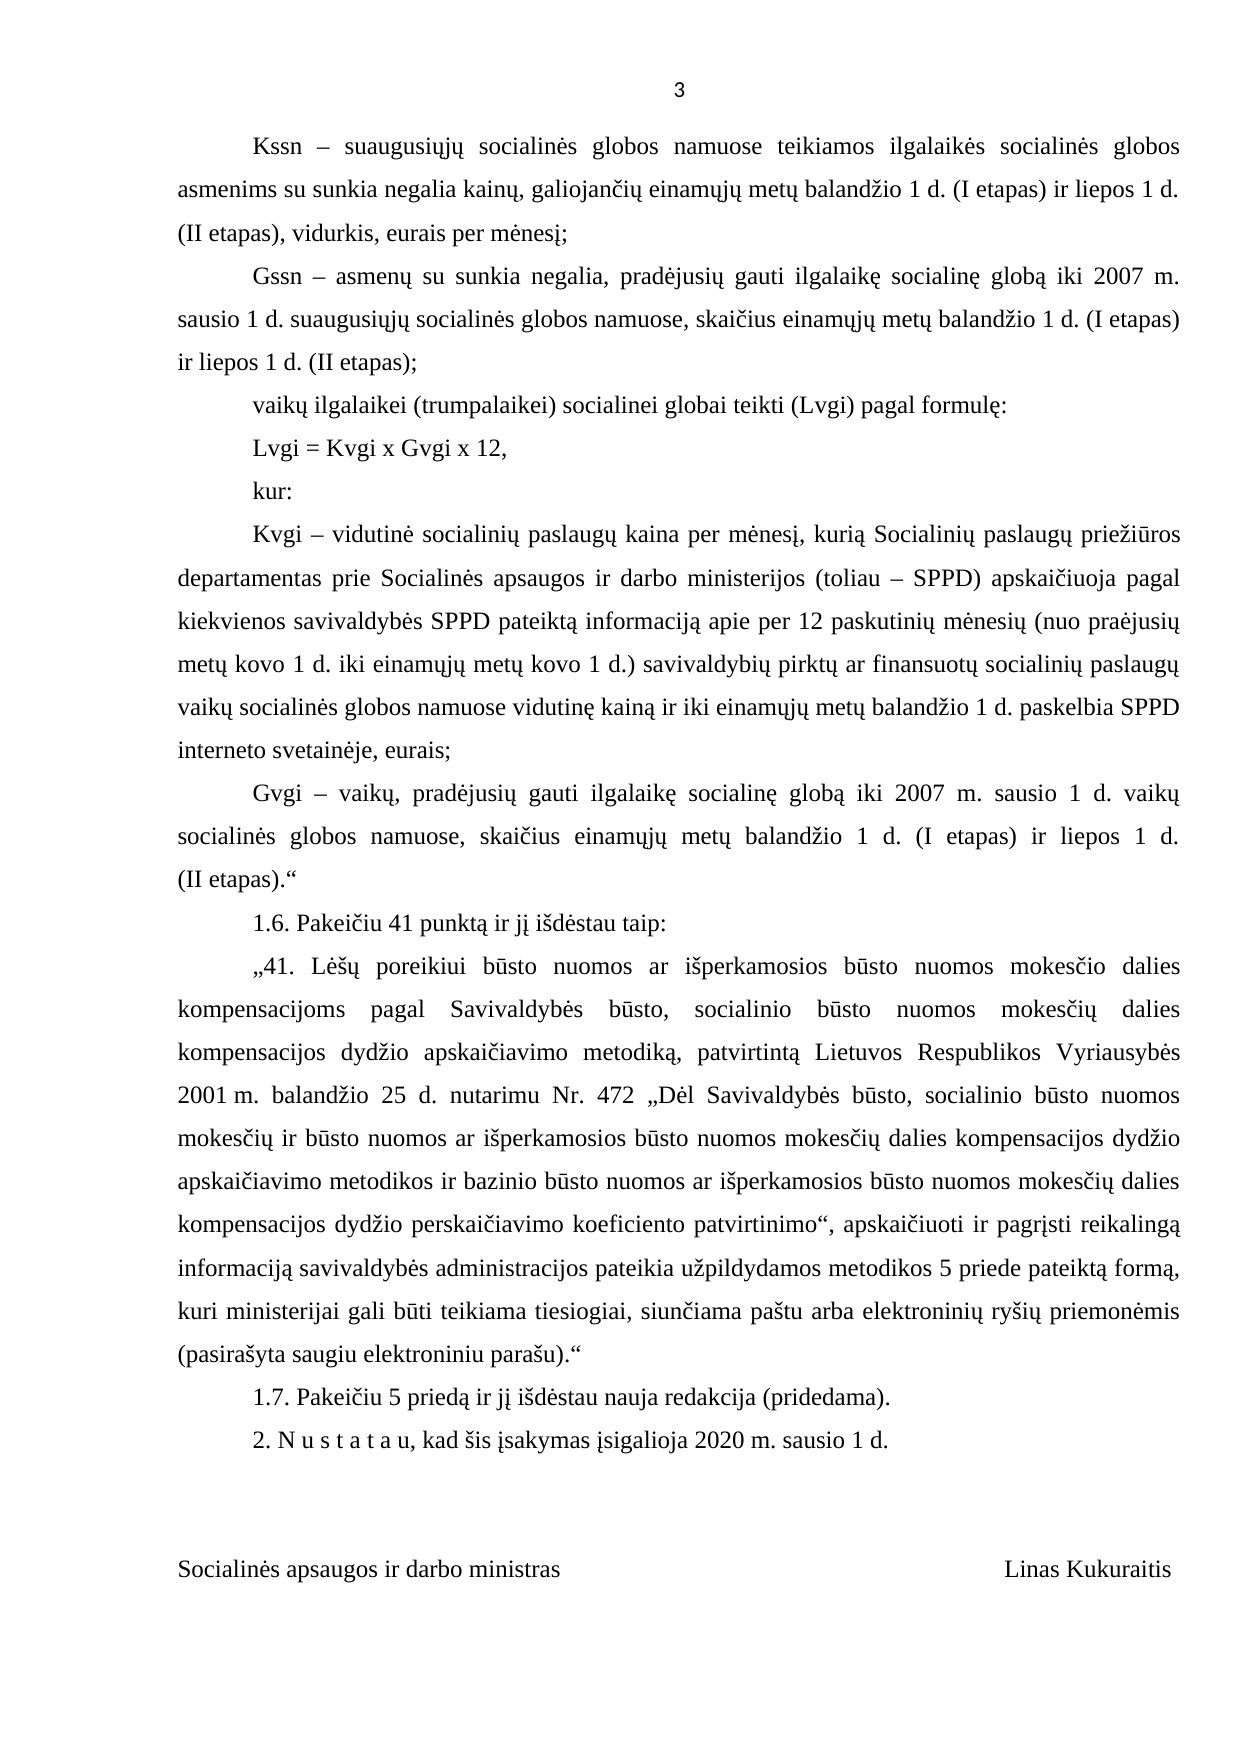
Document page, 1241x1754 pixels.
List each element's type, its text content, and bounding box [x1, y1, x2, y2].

text Gssn – asmenų su sunkia negalia, pradėjusių gauti ilgalaikę socialinę globą iki 2007 m. sausio 1 d. suaugusiųjų socialinės globos namuose, skaičius einamųjų metų balandžio 1 d. (I etapas) ir liepos 1 d. (II etapas); [177, 261, 1181, 376]
text „41. Lėšų poreikiui būsto nuomos ar išperkamosios būsto nuomos mokesčio dalies kompensacijoms pagal Savivaldybės būsto, socialinio būsto nuomos mokesčių dalies kompensacijos dydžio apskaičiavimo metodiką, patvirtintą Lietuvos Respublikos Vyriausybės 2001 m. balandžio 25 d. nutarimu Nr. 472 „Dėl Savivaldybės būsto, socialinio būsto nuomos mokesčių ir būsto nuomos ar išperkamosios būsto nuomos mokesčių dalies kompensacijos dydžio apskaičiavimo metodikos ir bazinio būsto nuomos ar išperkamosios būsto nuomos mokesčių dalies kompensacijos dydžio perskaičiavimo koeficiento patvirtinimo“, apskaičiuoti ir pagrįsti reikalingą informaciją savivaldybės administracijos pateikia užpildydamos metodikos 5 priede pateiktą formą, kuri ministerijai gali būti teikiama tiesiogiai, siunčiama paštu arba elektroninių ryšių priemonėmis (pasirašyta saugiu elektroniniu parašu).“ [177, 951, 1181, 1368]
text vaikų ilgalaikei (trumpalaikei) socialinei globai teikti (Lvgi) pagal formulę: [177, 390, 1181, 419]
text kur: [177, 476, 1181, 505]
text Kvgi – vidutinė socialinių paslaugų kaina per mėnesį, kurią Socialinių paslaugų priežiūros departamentas prie Socialinės apsaugos ir darbo ministerijos (toliau – SPPD) apskaičiuoja pagal kiekvienos savivaldybės SPPD pateiktą informaciją apie per 12 paskutinių mėnesių (nuo praėjusių metų kovo 1 d. iki einamųjų metų kovo 1 d.) savivaldybių pirktų ar finansuotų socialinių paslaugų vaikų socialinės globos namuose vidutinę kainą ir iki einamųjų metų balandžio 1 d. paskelbia SPPD interneto svetainėje, eurais; [177, 519, 1181, 764]
text Lvgi = Kvgi x Gvgi x 12, [177, 433, 1181, 462]
text Kssn – suaugusiųjų socialinės globos namuose teikiamos ilgalaikės socialinės globos asmenims su sunkia negalia kainų, galiojančių einamųjų metų balandžio 1 d. (I etapas) ir liepos 1 d. (II etapas), vidurkis, eurais per mėnesį; [177, 131, 1181, 246]
text 1.7. Pakeičiu 5 priedą ir jį išdėstau nauja redakcija (pridedama). [177, 1382, 1181, 1411]
text Socialinės apsaugos ir darbo ministras Linas Kukuraitis [177, 1554, 1181, 1583]
text Gvgi – vaikų, pradėjusių gauti ilgalaikę socialinę globą iki 2007 m. sausio 1 d. vaikų socialinės globos namuose, skaičius einamųjų metų balandžio 1 d. (I etapas) ir liepos 1 d. (II etapas).“ [177, 778, 1181, 893]
text 1.6. Pakeičiu 41 punktą ir jį išdėstau taip: [177, 908, 1181, 936]
text 2. N u s t a t a u, kad šis įsakymas įsigalioja 2020 m. sausio 1 d. [177, 1425, 1181, 1454]
